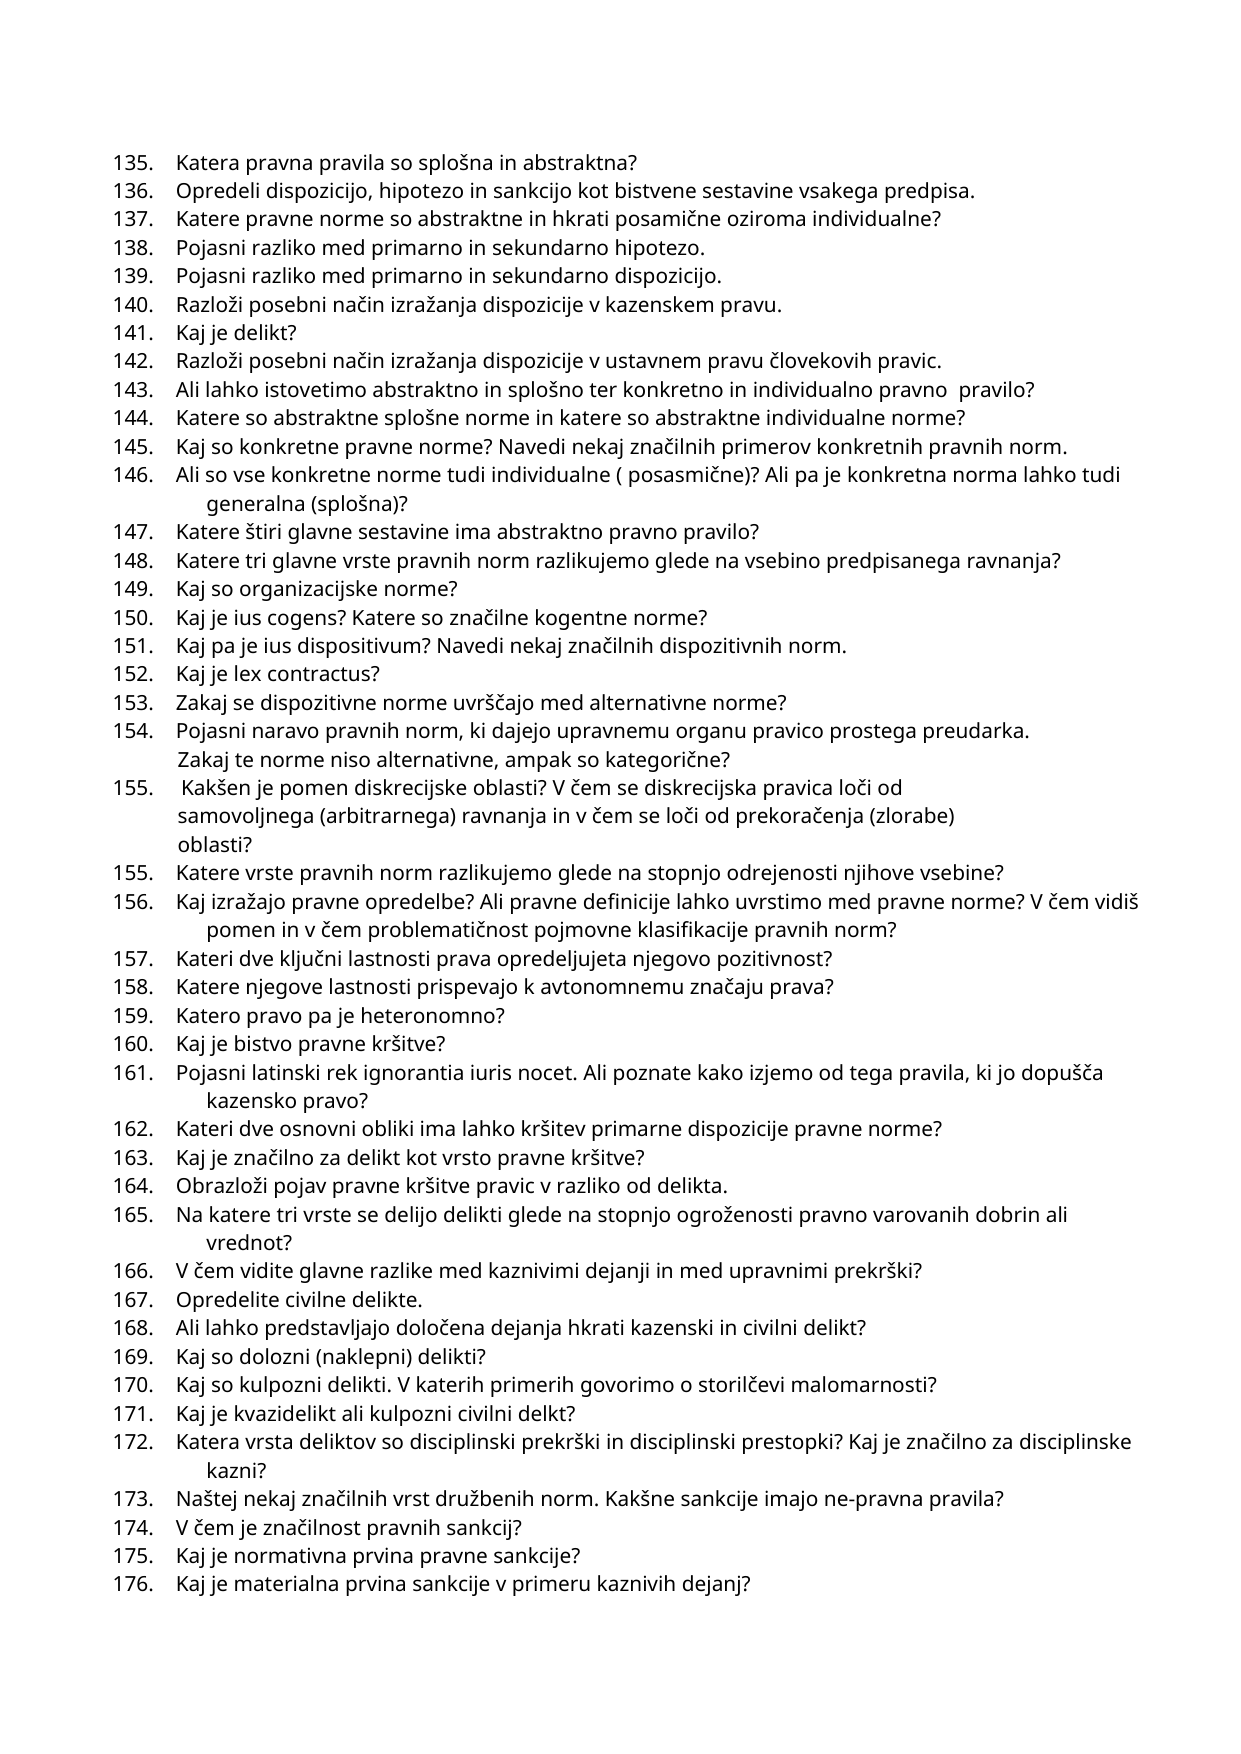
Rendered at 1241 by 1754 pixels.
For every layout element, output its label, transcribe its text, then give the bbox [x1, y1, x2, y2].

text 155. Katere vrste pravnih norm razlikujemo glede na stopnjo odrejenosti njihove vsebine? [112, 858, 1144, 887]
text Zakaj te norme niso alternativne, ampak so kategorične? [112, 745, 1144, 773]
text 154. Pojasni naravo pravnih norm, ki dajejo upravnemu organu pravico prostega preudarka. [112, 716, 1144, 745]
text 137. Katere pravne norme so abstraktne in hkrati posamične oziroma individualne? [112, 204, 1144, 233]
text 164. Obrazloži pojav pravne kršitve pravic v razliko od delikta. [112, 1171, 1144, 1200]
text 167. Opredelite civilne delikte. [112, 1285, 1144, 1313]
text 169. Kaj so dolozni (naklepni) delikti? [112, 1342, 1144, 1370]
text 176. Kaj je materialna prvina sankcije v primeru kaznivih dejanj? [112, 1569, 1144, 1598]
text 163. Kaj je značilno za delikt kot vrsto pravne kršitve? [112, 1143, 1144, 1171]
text 139. Pojasni razliko med primarno in sekundarno dispozicijo. [112, 261, 1144, 290]
text 162. Kateri dve osnovni obliki ima lahko kršitev primarne dispozicije pravne norme? [112, 1114, 1144, 1143]
text 142. Razloži posebni način izražanja dispozicije v ustavnem pravu človekovih pravic. [112, 347, 1144, 375]
text 171. Kaj je kvazidelikt ali kulpozni civilni delkt? [112, 1399, 1144, 1427]
text oblasti? [112, 830, 1144, 858]
text 160. Kaj je bistvo pravne kršitve? [112, 1029, 1144, 1058]
text 155. Kakšen je pomen diskrecijske oblasti? V čem se diskrecijska pravica loči od [112, 773, 1144, 802]
text 153. Zakaj se dispozitivne norme uvrščajo med alternativne norme? [112, 688, 1144, 716]
text 151. Kaj pa je ius dispositivum? Navedi nekaj značilnih dispozitivnih norm. [112, 631, 1144, 659]
text 150. Kaj je ius cogens? Katere so značilne kogentne norme? [112, 603, 1144, 631]
text 168. Ali lahko predstavljajo določena dejanja hkrati kazenski in civilni delikt? [112, 1313, 1144, 1342]
text 174. V čem je značilnost pravnih sankcij? [112, 1513, 1144, 1541]
text 159. Katero pravo pa je heteronomno? [112, 1001, 1144, 1029]
text 138. Pojasni razliko med primarno in sekundarno hipotezo. [112, 233, 1144, 261]
text 149. Kaj so organizacijske norme? [112, 574, 1144, 603]
text 143. Ali lahko istovetimo abstraktno in splošno ter konkretno in individualno pravno pravilo? [112, 375, 1144, 403]
text 157. Kateri dve ključni lastnosti prava opredeljujeta njegovo pozitivnost? [112, 944, 1144, 972]
text 147. Katere štiri glavne sestavine ima abstraktno pravno pravilo? [112, 517, 1144, 546]
text 145. Kaj so konkretne pravne norme? Navedi nekaj značilnih primerov konkretnih pravnih norm. [112, 432, 1144, 460]
text 135. Katera pravna pravila so splošna in abstraktna? [112, 148, 1144, 176]
text samovoljnega (arbitrarnega) ravnanja in v čem se loči od prekoračenja (zlorabe) [112, 802, 1144, 830]
text 136. Opredeli dispozicijo, hipotezo in sankcijo kot bistvene sestavine vsakega predpisa. [112, 176, 1144, 204]
text 166. V čem vidite glavne razlike med kaznivimi dejanji in med upravnimi prekrški? [112, 1257, 1144, 1285]
text 173. Naštej nekaj značilnih vrst družbenih norm. Kakšne sankcije imajo ne-pravna pravila? [112, 1484, 1144, 1513]
text 175. Kaj je normativna prvina pravne sankcije? [112, 1541, 1144, 1569]
text 165. Na katere tri vrste se delijo delikti glede na stopnjo ogroženosti pravno varovanih dobrin ali vrednot? [112, 1200, 1144, 1257]
text 161. Pojasni latinski rek ignorantia iuris nocet. Ali poznate kako izjemo od tega pravila, ki jo dopušča kazensko pravo? [112, 1058, 1144, 1114]
text 158. Katere njegove lastnosti prispevajo k avtonomnemu značaju prava? [112, 972, 1144, 1001]
text 148. Katere tri glavne vrste pravnih norm razlikujemo glede na vsebino predpisanega ravnanja? [112, 546, 1144, 574]
text 141. Kaj je delikt? [112, 318, 1144, 347]
text 152. Kaj je lex contractus? [112, 659, 1144, 688]
text 172. Katera vrsta deliktov so disciplinski prekrški in disciplinski prestopki? Kaj je značilno za disciplinske kazni? [112, 1427, 1144, 1484]
text 146. Ali so vse konkretne norme tudi individualne ( posasmične)? Ali pa je konkretna norma lahko tudi generalna (splošna)? [112, 460, 1144, 517]
text 170. Kaj so kulpozni delikti. V katerih primerih govorimo o storilčevi malomarnosti? [112, 1370, 1144, 1399]
text 140. Razloži posebni način izražanja dispozicije v kazenskem pravu. [112, 290, 1144, 318]
text 144. Katere so abstraktne splošne norme in katere so abstraktne individualne norme? [112, 403, 1144, 432]
text 156. Kaj izražajo pravne opredelbe? Ali pravne definicije lahko uvrstimo med pravne norme? V čem vidiš pomen in v čem problematičnost pojmovne klasifikacije pravnih norm? [112, 887, 1144, 944]
